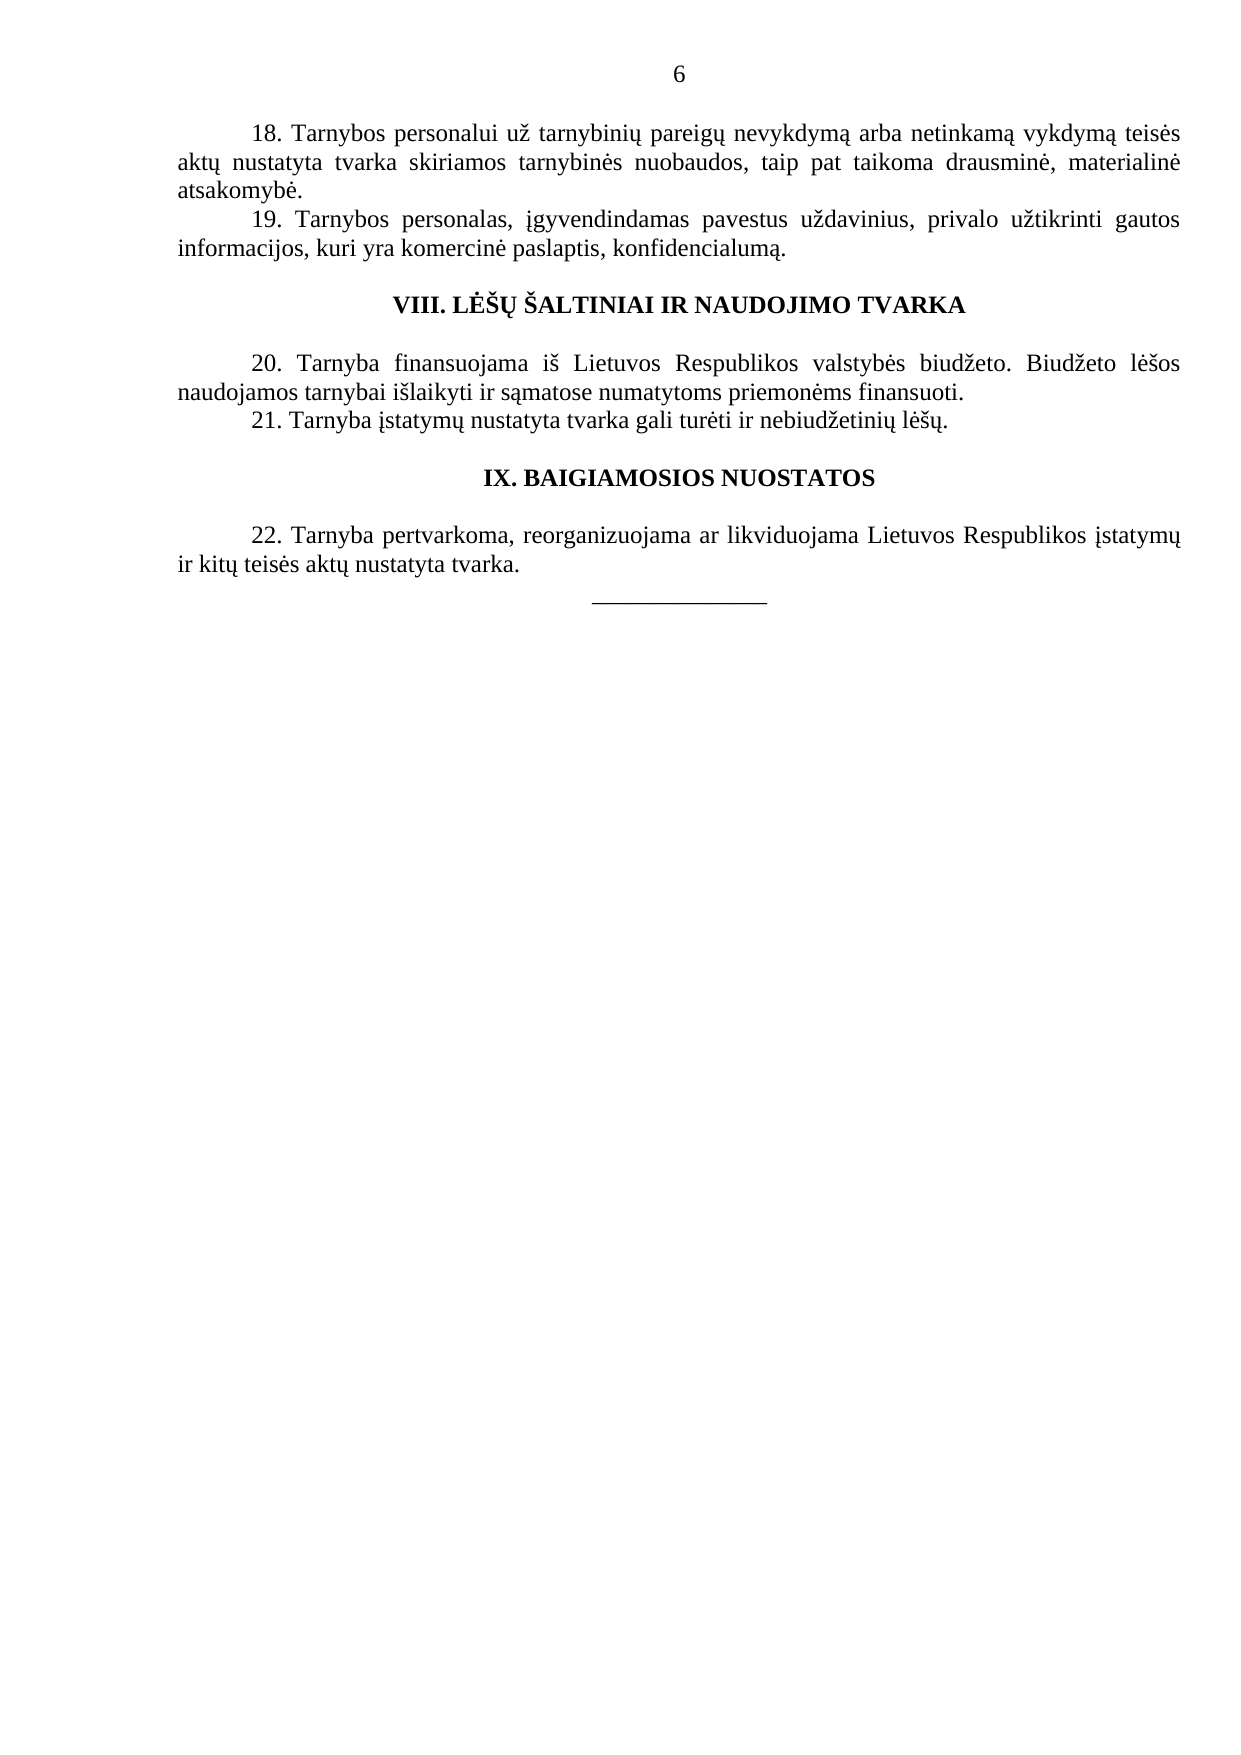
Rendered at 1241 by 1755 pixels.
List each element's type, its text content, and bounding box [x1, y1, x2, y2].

text 19. Tarnybos personalas, įgyvendindamas pavestus uždavinius, privalo užtikrinti gautos informacijos, kuri yra komercinė paslaptis, konfidencialumą. [177, 204, 1181, 262]
text 21. Tarnyba įstatymų nustatyta tvarka gali turėti ir nebiudžetinių lėšų. [177, 406, 1181, 434]
text ______________ [177, 578, 1181, 607]
text 18. Tarnybos personalui už tarnybinių pareigų nevykdymą arba netinkamą vykdymą teisės aktų nustatyta tvarka skiriamos tarnybinės nuobaudos, taip pat taikoma drausminė, materialinė atsakomybė. [177, 118, 1181, 204]
text IX. BAIGIAMOSIOS NUOSTATOS [177, 463, 1181, 492]
text 20. Tarnyba finansuojama iš Lietuvos Respublikos valstybės biudžeto. Biudžeto lėšos naudojamos tarnybai išlaikyti ir sąmatose numatytoms priemonėms finansuoti. [177, 348, 1181, 406]
text VIII. LĖŠŲ ŠALTINIAI IR NAUDOJIMO TVARKA [177, 291, 1181, 319]
text 22. Tarnyba pertvarkoma, reorganizuojama ar likviduojama Lietuvos Respublikos įstatymų ir kitų teisės aktų nustatyta tvarka. [177, 521, 1181, 578]
